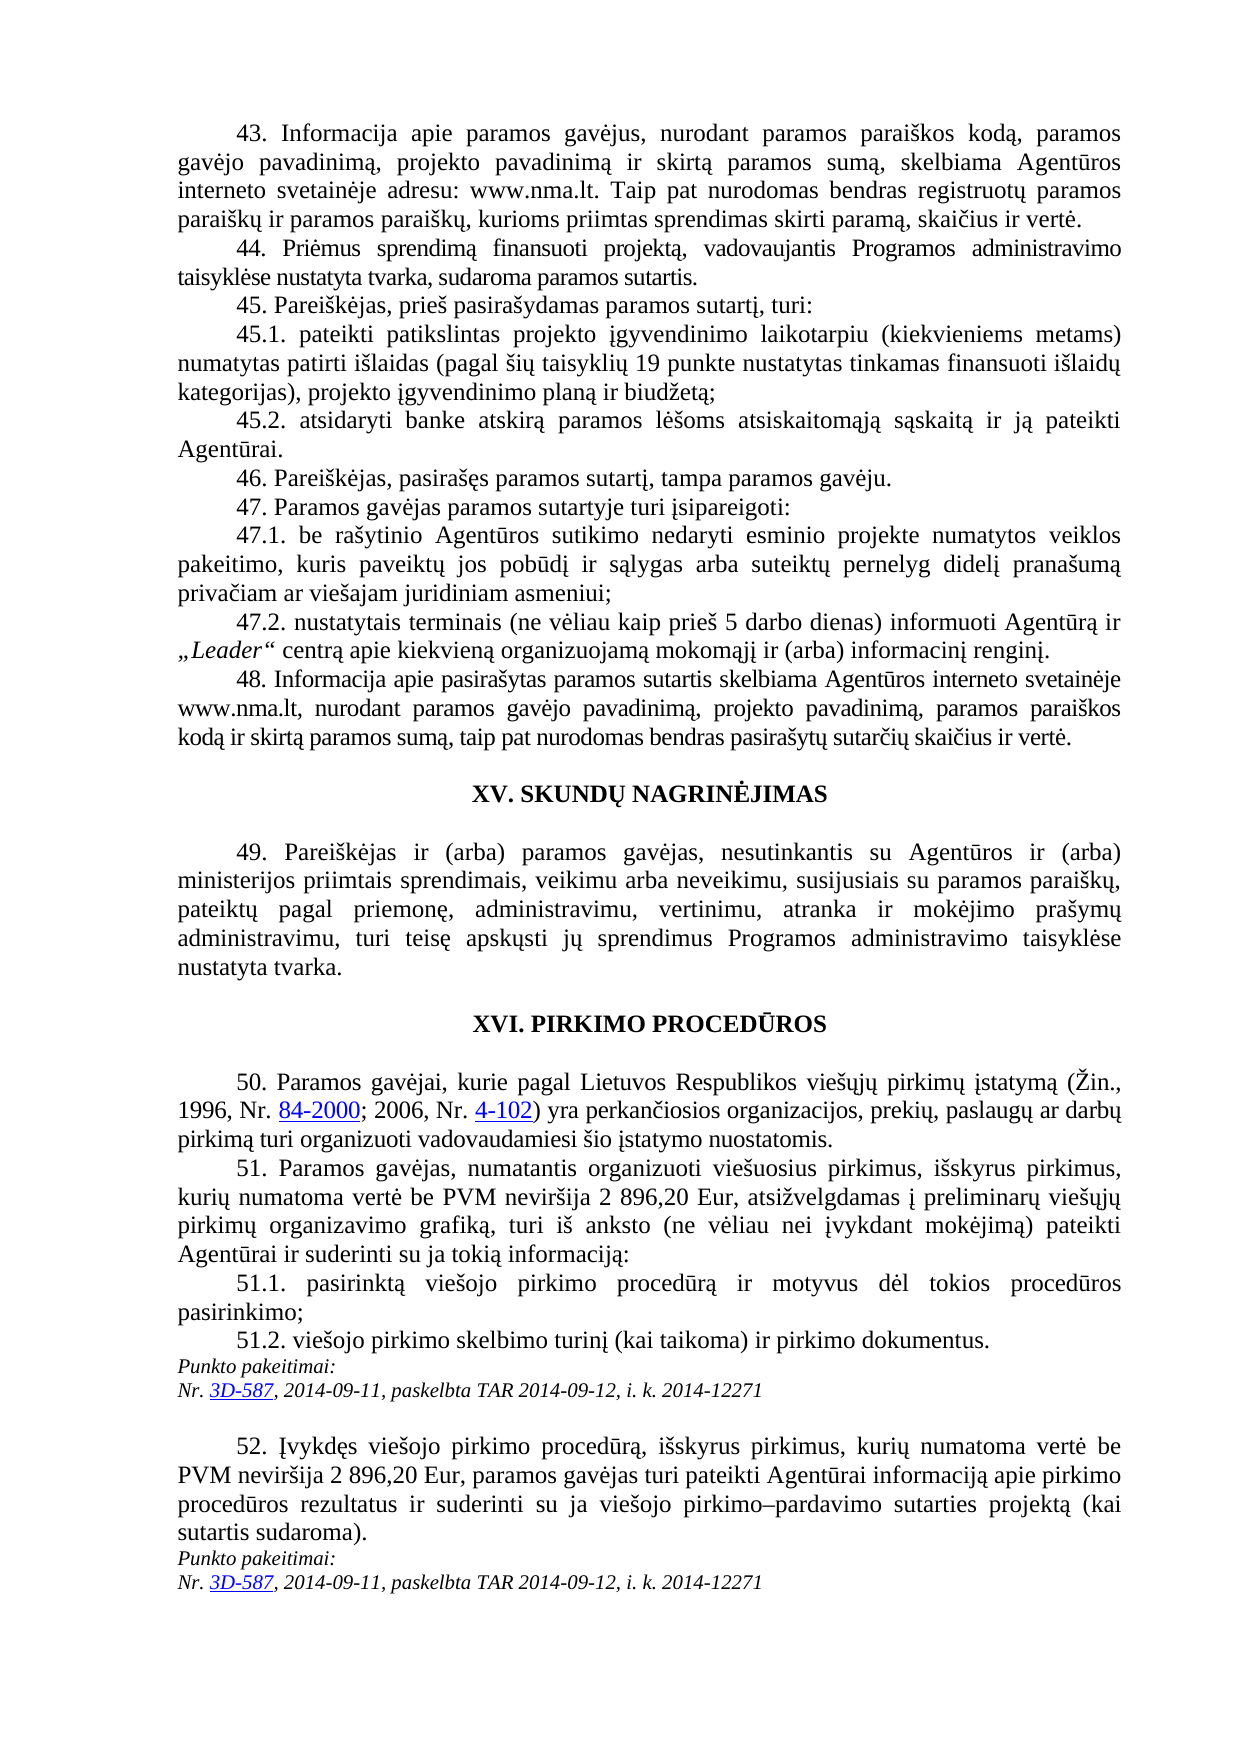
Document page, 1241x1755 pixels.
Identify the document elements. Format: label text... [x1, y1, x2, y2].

text Nr. 3D-587, 2014-09-11, paskelbta TAR 2014-09-12, i. k. 2014-12271 [177, 1570, 1122, 1594]
text 51.1. pasirinktą viešojo pirkimo procedūrą ir motyvus dėl tokios procedūros pasirinkimo; [177, 1268, 1122, 1326]
text 46. Pareiškėjas, pasirašęs paramos sutartį, tampa paramos gavėju. [177, 463, 1122, 492]
text 51.2. viešojo pirkimo skelbimo turinį (kai taikoma) ir pirkimo dokumentus. [177, 1326, 1122, 1354]
text Punkto pakeitimai: [177, 1546, 1122, 1570]
text 45.1. pateikti patikslintas projekto įgyvendinimo laikotarpiu (kiekvieniems metams) numatytas patirti išlaidas (pagal šių taisyklių 19 punkte nustatytas tinkamas finansuoti išlaidų kategorijas), projekto įgyvendinimo planą ir biudžetą; [177, 319, 1122, 406]
text XVI. PIRKIMO PROCEDŪROS [177, 1009, 1122, 1038]
text 47.2. nustatytais terminais (ne vėliau kaip prieš 5 darbo dienas) informuoti Agentūrą ir „Leader“ centrą apie kiekvieną organizuojamą mokomąjį ir (arba) informacinį renginį. [177, 607, 1122, 664]
text 47. Paramos gavėjas paramos sutartyje turi įsipareigoti: [177, 492, 1122, 521]
text 50. Paramos gavėjai, kurie pagal Lietuvos Respublikos viešųjų pirkimų įstatymą (Žin., 1996, Nr. 84-2000; 2006, Nr. 4-102) yra perkančiosios organizacijos, prekių, paslaugų ar darbų pirkimą turi organizuoti vadovaudamiesi šio įstatymo nuostatomis. [177, 1067, 1122, 1153]
text 44. Priėmus sprendimą finansuoti projektą, vadovaujantis Programos administravimo taisyklėse nustatyta tvarka, sudaroma paramos sutartis. [177, 233, 1122, 291]
text 45. Pareiškėjas, prieš pasirašydamas paramos sutartį, turi: [177, 291, 1122, 319]
text 49. Pareiškėjas ir (arba) paramos gavėjas, nesutinkantis su Agentūros ir (arba) ministerijos priimtais sprendimais, veikimu arba neveikimu, susijusiais su paramos paraiškų, pateiktų pagal priemonę, administravimu, vertinimu, atranka ir mokėjimo prašymų administravimu, turi teisę apskųsti jų sprendimus Programos administravimo taisyklėse nustatyta tvarka. [177, 837, 1122, 981]
text Nr. 3D-587, 2014-09-11, paskelbta TAR 2014-09-12, i. k. 2014-12271 [177, 1378, 1122, 1402]
text Punkto pakeitimai: [177, 1354, 1122, 1378]
text 45.2. atsidaryti banke atskirą paramos lėšoms atsiskaitomąją sąskaitą ir ją pateikti Agentūrai. [177, 406, 1122, 463]
text 47.1. be rašytinio Agentūros sutikimo nedaryti esminio projekte numatytos veiklos pakeitimo, kuris paveiktų jos pobūdį ir sąlygas arba suteiktų pernelyg didelį pranašumą privačiam ar viešajam juridiniam asmeniui; [177, 521, 1122, 607]
text 48. Informacija apie pasirašytas paramos sutartis skelbiama Agentūros interneto svetainėje www.nma.lt, nurodant paramos gavėjo pavadinimą, projekto pavadinimą, paramos paraiškos kodą ir skirtą paramos sumą, taip pat nurodomas bendras pasirašytų sutarčių skaičius ir vertė. [177, 664, 1122, 751]
text 43. Informacija apie paramos gavėjus, nurodant paramos paraiškos kodą, paramos gavėjo pavadinimą, projekto pavadinimą ir skirtą paramos sumą, skelbiama Agentūros interneto svetainėje adresu: www.nma.lt. Taip pat nurodomas bendras registruotų paramos paraiškų ir paramos paraiškų, kurioms priimtas sprendimas skirti paramą, skaičius ir vertė. [177, 118, 1122, 233]
text 52. Įvykdęs viešojo pirkimo procedūrą, išskyrus pirkimus, kurių numatoma vertė be PVM neviršija 2 896,20 Eur, paramos gavėjas turi pateikti Agentūrai informaciją apie pirkimo procedūros rezultatus ir suderinti su ja viešojo pirkimo–pardavimo sutarties projektą (kai sutartis sudaroma). [177, 1431, 1122, 1546]
text 51. Paramos gavėjas, numatantis organizuoti viešuosius pirkimus, išskyrus pirkimus, kurių numatoma vertė be PVM neviršija 2 896,20 Eur, atsižvelgdamas į preliminarų viešųjų pirkimų organizavimo grafiką, turi iš anksto (ne vėliau nei įvykdant mokėjimą) pateikti Agentūrai ir suderinti su ja tokią informaciją: [177, 1153, 1122, 1268]
text XV. SKUNDŲ NAGRINĖJIMAS [177, 779, 1122, 808]
